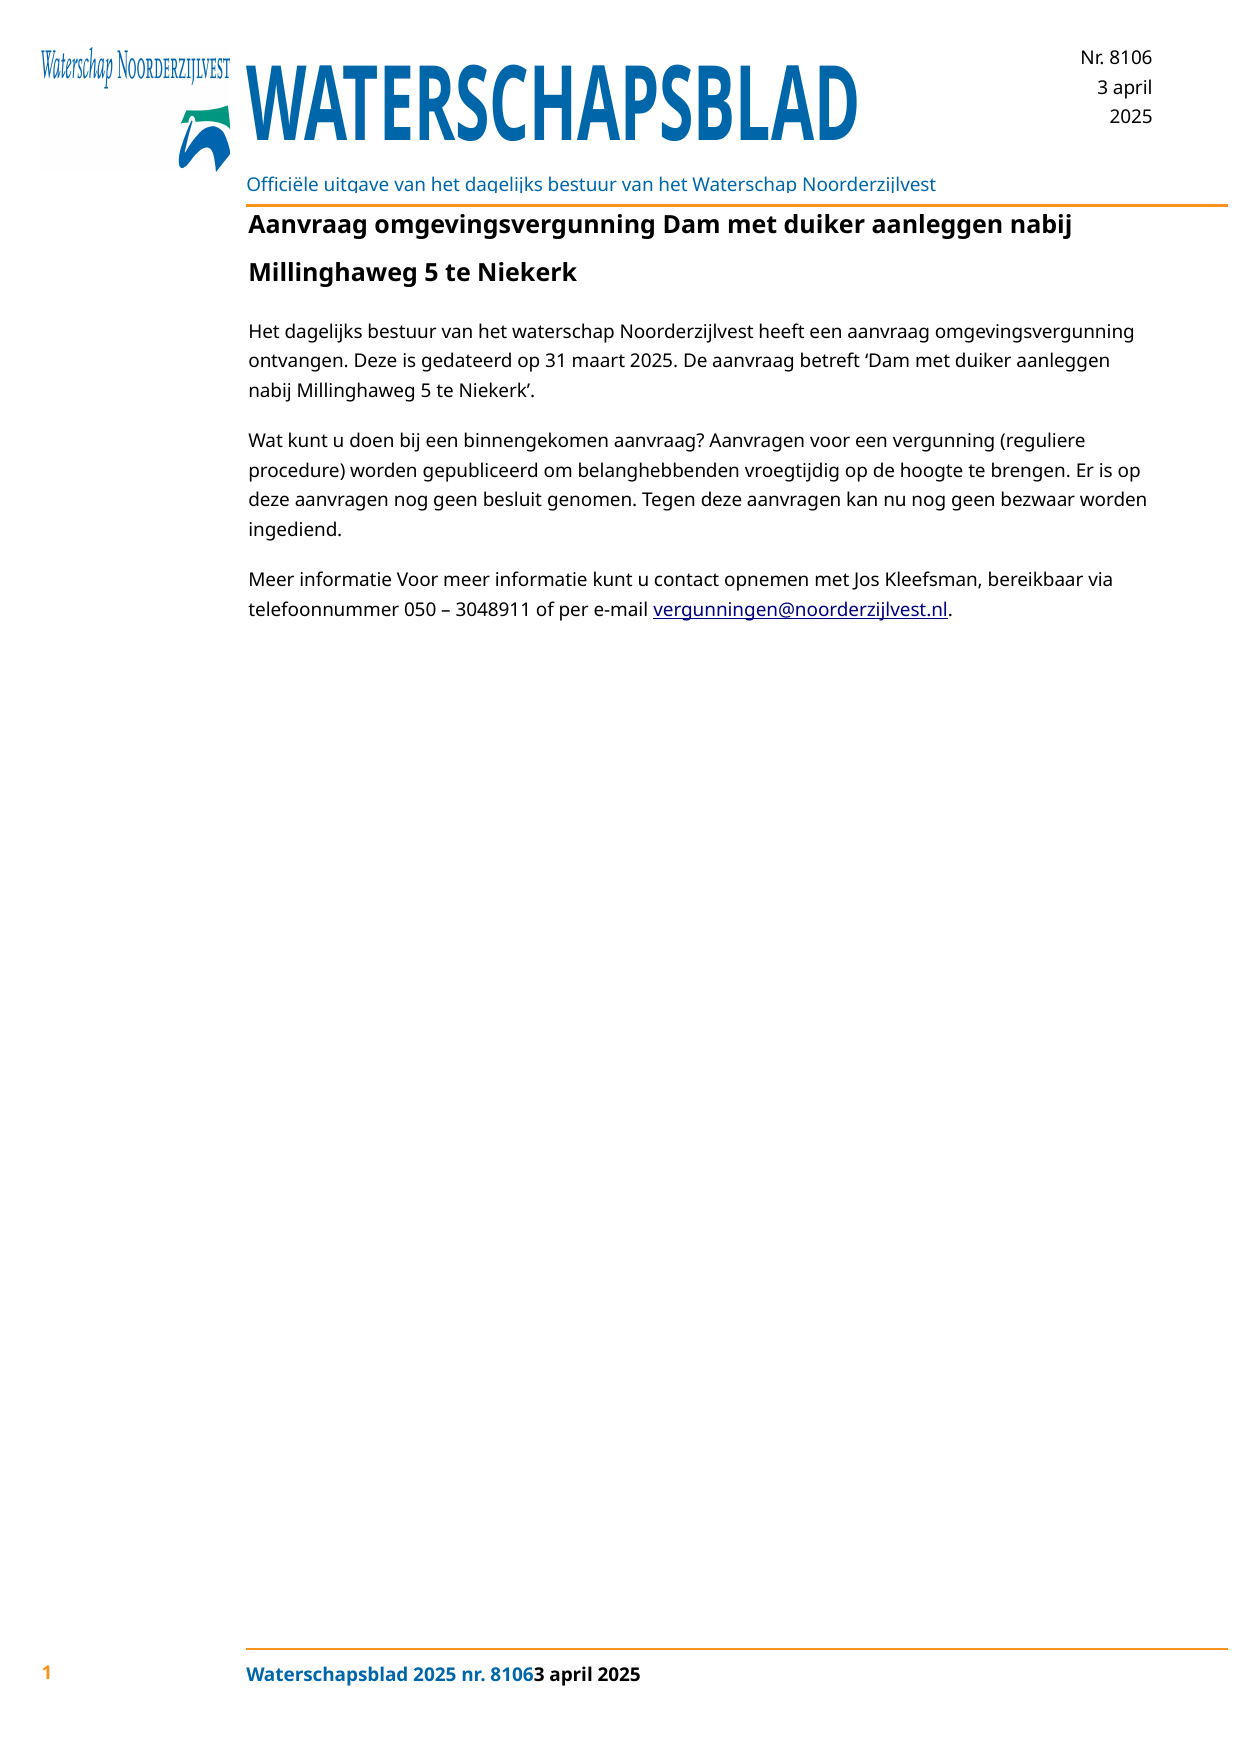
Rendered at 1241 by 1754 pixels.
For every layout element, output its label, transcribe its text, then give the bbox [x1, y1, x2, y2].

text Het dagelijks bestuur van het waterschap Noorderzijlvest heeft een aanvraag omgevingsvergunning ontvangen. Deze is gedateerd op 31 maart 2025. De aanvraag betreft ‘Dam met duiker aanleggen nabij Millinghaweg 5 te Niekerk’. [248, 318, 1152, 403]
text Aanvraag omgevingsvergunning Dam met duiker aanleggen nabij Millinghaweg 5 te Niekerk [248, 207, 1152, 288]
text Wat kunt u doen bij een binnengekomen aanvraag? Aanvragen voor een vergunning (reguliere procedure) worden gepubliceerd om belanghebbenden vroegtijdig op de hoogte te brengen. Er is op deze aanvragen nog geen besluit genomen. Tegen deze aanvragen kan nu nog geen bezwaar worden ingediend. [248, 427, 1152, 542]
text Meer informatie Voor meer informatie kunt u contact opnemen met Jos Kleefsman, bereikbaar via telefoonnummer 050 – 3048911 of per e-mail vergunningen@noorderzijlvest.nl. [248, 567, 1152, 622]
picture [41, 47, 231, 172]
